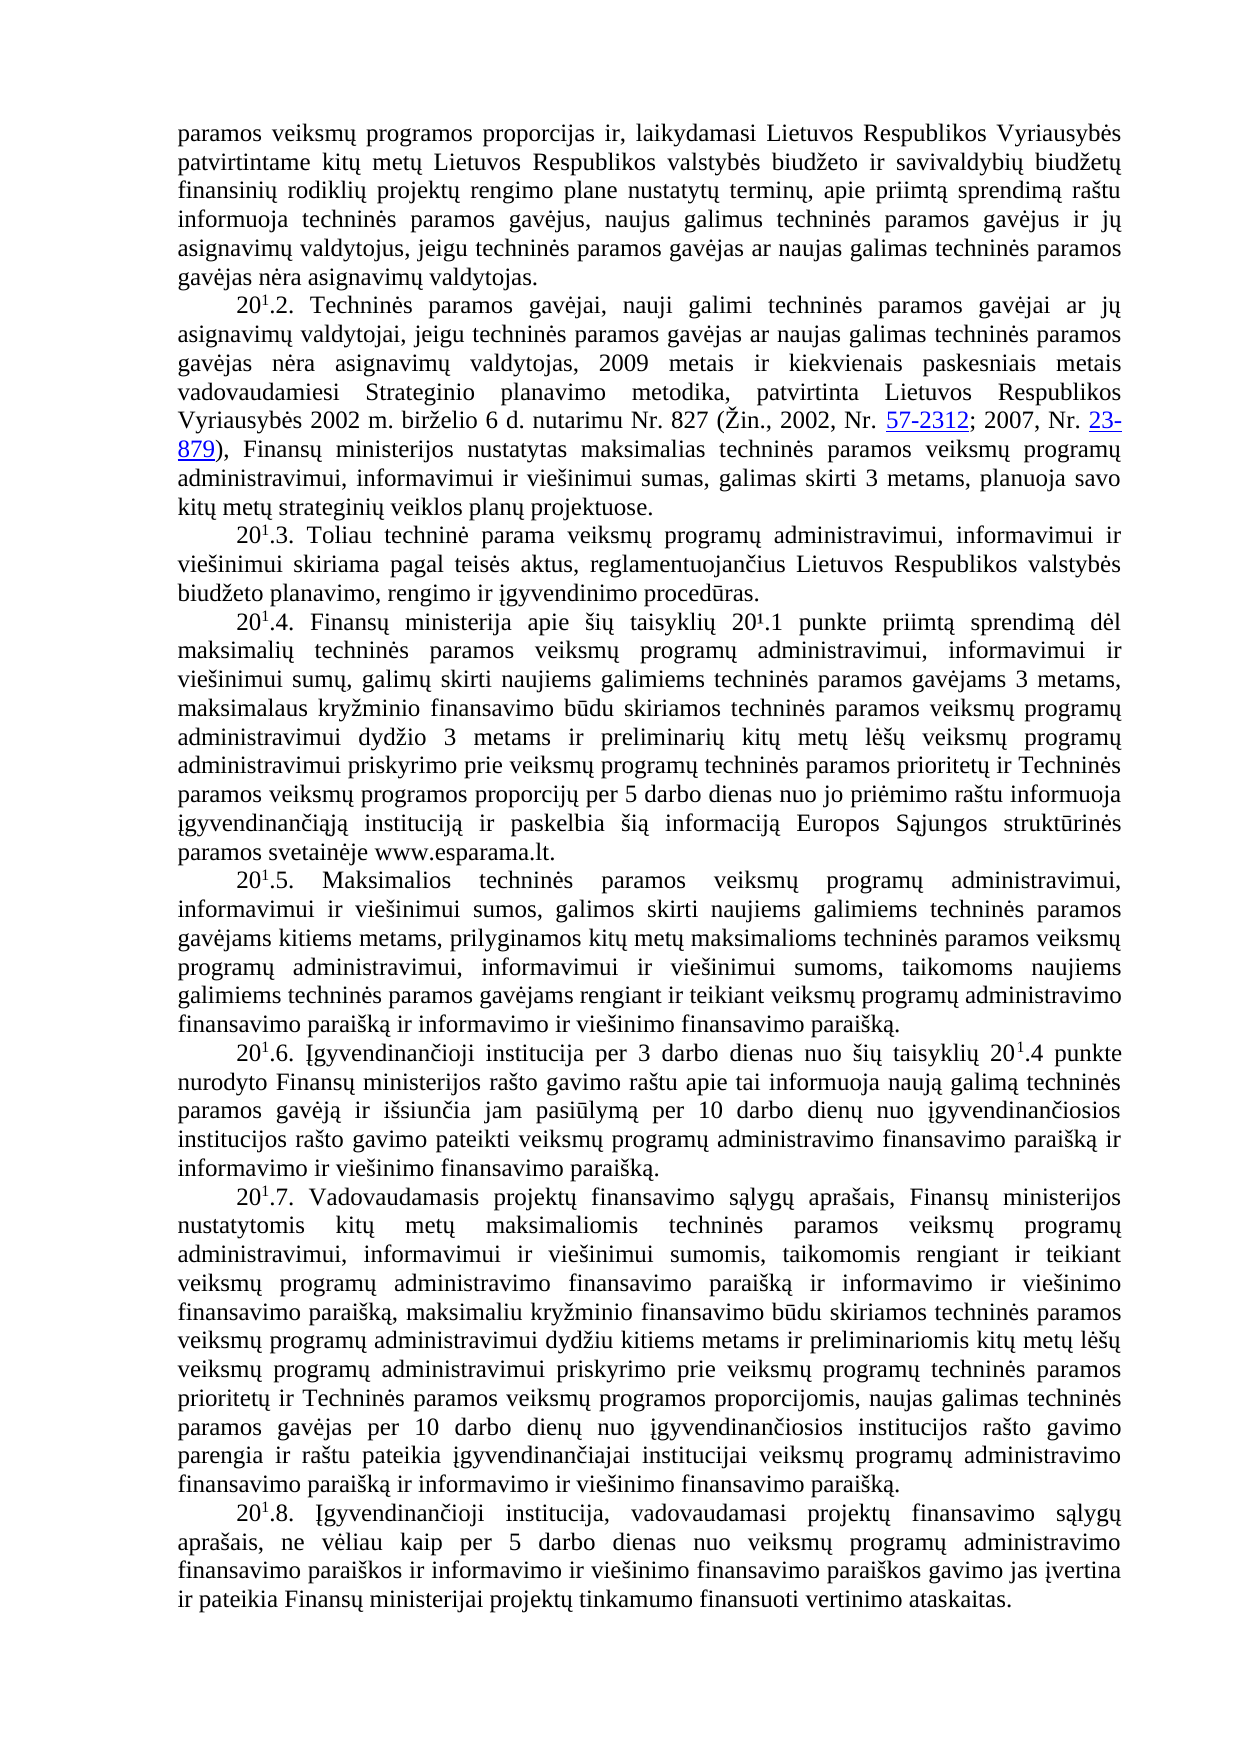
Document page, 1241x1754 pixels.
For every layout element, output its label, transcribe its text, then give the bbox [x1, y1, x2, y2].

text 201.5. Maksimalios techninės paramos veiksmų programų administravimui, informavimui ir viešinimui sumos, galimos skirti naujiems galimiems techninės paramos gavėjams kitiems metams, prilyginamos kitų metų maksimalioms techninės paramos veiksmų programų administravimui, informavimui ir viešinimui sumoms, taikomoms naujiems galimiems techninės paramos gavėjams rengiant ir teikiant veiksmų programų administravimo finansavimo paraišką ir informavimo ir viešinimo finansavimo paraišką. [177, 866, 1122, 1038]
text 201.8. Įgyvendinančioji institucija, vadovaudamasi projektų finansavimo sąlygų aprašais, ne vėliau kaip per 5 darbo dienas nuo veiksmų programų administravimo finansavimo paraiškos ir informavimo ir viešinimo finansavimo paraiškos gavimo jas įvertina ir pateikia Finansų ministerijai projektų tinkamumo finansuoti vertinimo ataskaitas. [177, 1498, 1122, 1613]
text 201.6. Įgyvendinančioji institucija per 3 darbo dienas nuo šių taisyklių 201.4 punkte nurodyto Finansų ministerijos rašto gavimo raštu apie tai informuoja naują galimą techninės paramos gavėją ir išsiunčia jam pasiūlymą per 10 darbo dienų nuo įgyvendinančiosios institucijos rašto gavimo pateikti veiksmų programų administravimo finansavimo paraišką ir informavimo ir viešinimo finansavimo paraišką. [177, 1038, 1122, 1182]
text 201.4. Finansų ministerija apie šių taisyklių 20¹.1 punkte priimtą sprendimą dėl maksimalių techninės paramos veiksmų programų administravimui, informavimui ir viešinimui sumų, galimų skirti naujiems galimiems techninės paramos gavėjams 3 metams, maksimalaus kryžminio finansavimo būdu skiriamos techninės paramos veiksmų programų administravimui dydžio 3 metams ir preliminarių kitų metų lėšų veiksmų programų administravimui priskyrimo prie veiksmų programų techninės paramos prioritetų ir Techninės paramos veiksmų programos proporcijų per 5 darbo dienas nuo jo priėmimo raštu informuoja įgyvendinančiąją instituciją ir paskelbia šią informaciją Europos Sąjungos struktūrinės paramos svetainėje www.esparama.lt. [177, 607, 1122, 866]
text 201.2. Techninės paramos gavėjai, nauji galimi techninės paramos gavėjai ar jų asignavimų valdytojai, jeigu techninės paramos gavėjas ar naujas galimas techninės paramos gavėjas nėra asignavimų valdytojas, 2009 metais ir kiekvienais paskesniais metais vadovaudamiesi Strateginio planavimo metodika, patvirtinta Lietuvos Respublikos Vyriausybės 2002 m. birželio 6 d. nutarimu Nr. 827 (Žin., 2002, Nr. 57-2312; 2007, Nr. 23-879), Finansų ministerijos nustatytas maksimalias techninės paramos veiksmų programų administravimui, informavimui ir viešinimui sumas, galimas skirti 3 metams, planuoja savo kitų metų strateginių veiklos planų projektuose. [177, 291, 1122, 521]
text 201.3. Toliau techninė parama veiksmų programų administravimui, informavimui ir viešinimui skiriama pagal teisės aktus, reglamentuojančius Lietuvos Respublikos valstybės biudžeto planavimo, rengimo ir įgyvendinimo procedūras. [177, 521, 1122, 607]
text 201.7. Vadovaudamasis projektų finansavimo sąlygų aprašais, Finansų ministerijos nustatytomis kitų metų maksimaliomis techninės paramos veiksmų programų administravimui, informavimui ir viešinimui sumomis, taikomomis rengiant ir teikiant veiksmų programų administravimo finansavimo paraišką ir informavimo ir viešinimo finansavimo paraišką, maksimaliu kryžminio finansavimo būdu skiriamos techninės paramos veiksmų programų administravimui dydžiu kitiems metams ir preliminariomis kitų metų lėšų veiksmų programų administravimui priskyrimo prie veiksmų programų techninės paramos prioritetų ir Techninės paramos veiksmų programos proporcijomis, naujas galimas techninės paramos gavėjas per 10 darbo dienų nuo įgyvendinančiosios institucijos rašto gavimo parengia ir raštu pateikia įgyvendinančiajai institucijai veiksmų programų administravimo finansavimo paraišką ir informavimo ir viešinimo finansavimo paraišką. [177, 1182, 1122, 1498]
text paramos veiksmų programos proporcijas ir, laikydamasi Lietuvos Respublikos Vyriausybės patvirtintame kitų metų Lietuvos Respublikos valstybės biudžeto ir savivaldybių biudžetų finansinių rodiklių projektų rengimo plane nustatytų terminų, apie priimtą sprendimą raštu informuoja techninės paramos gavėjus, naujus galimus techninės paramos gavėjus ir jų asignavimų valdytojus, jeigu techninės paramos gavėjas ar naujas galimas techninės paramos gavėjas nėra asignavimų valdytojas. [177, 118, 1122, 291]
